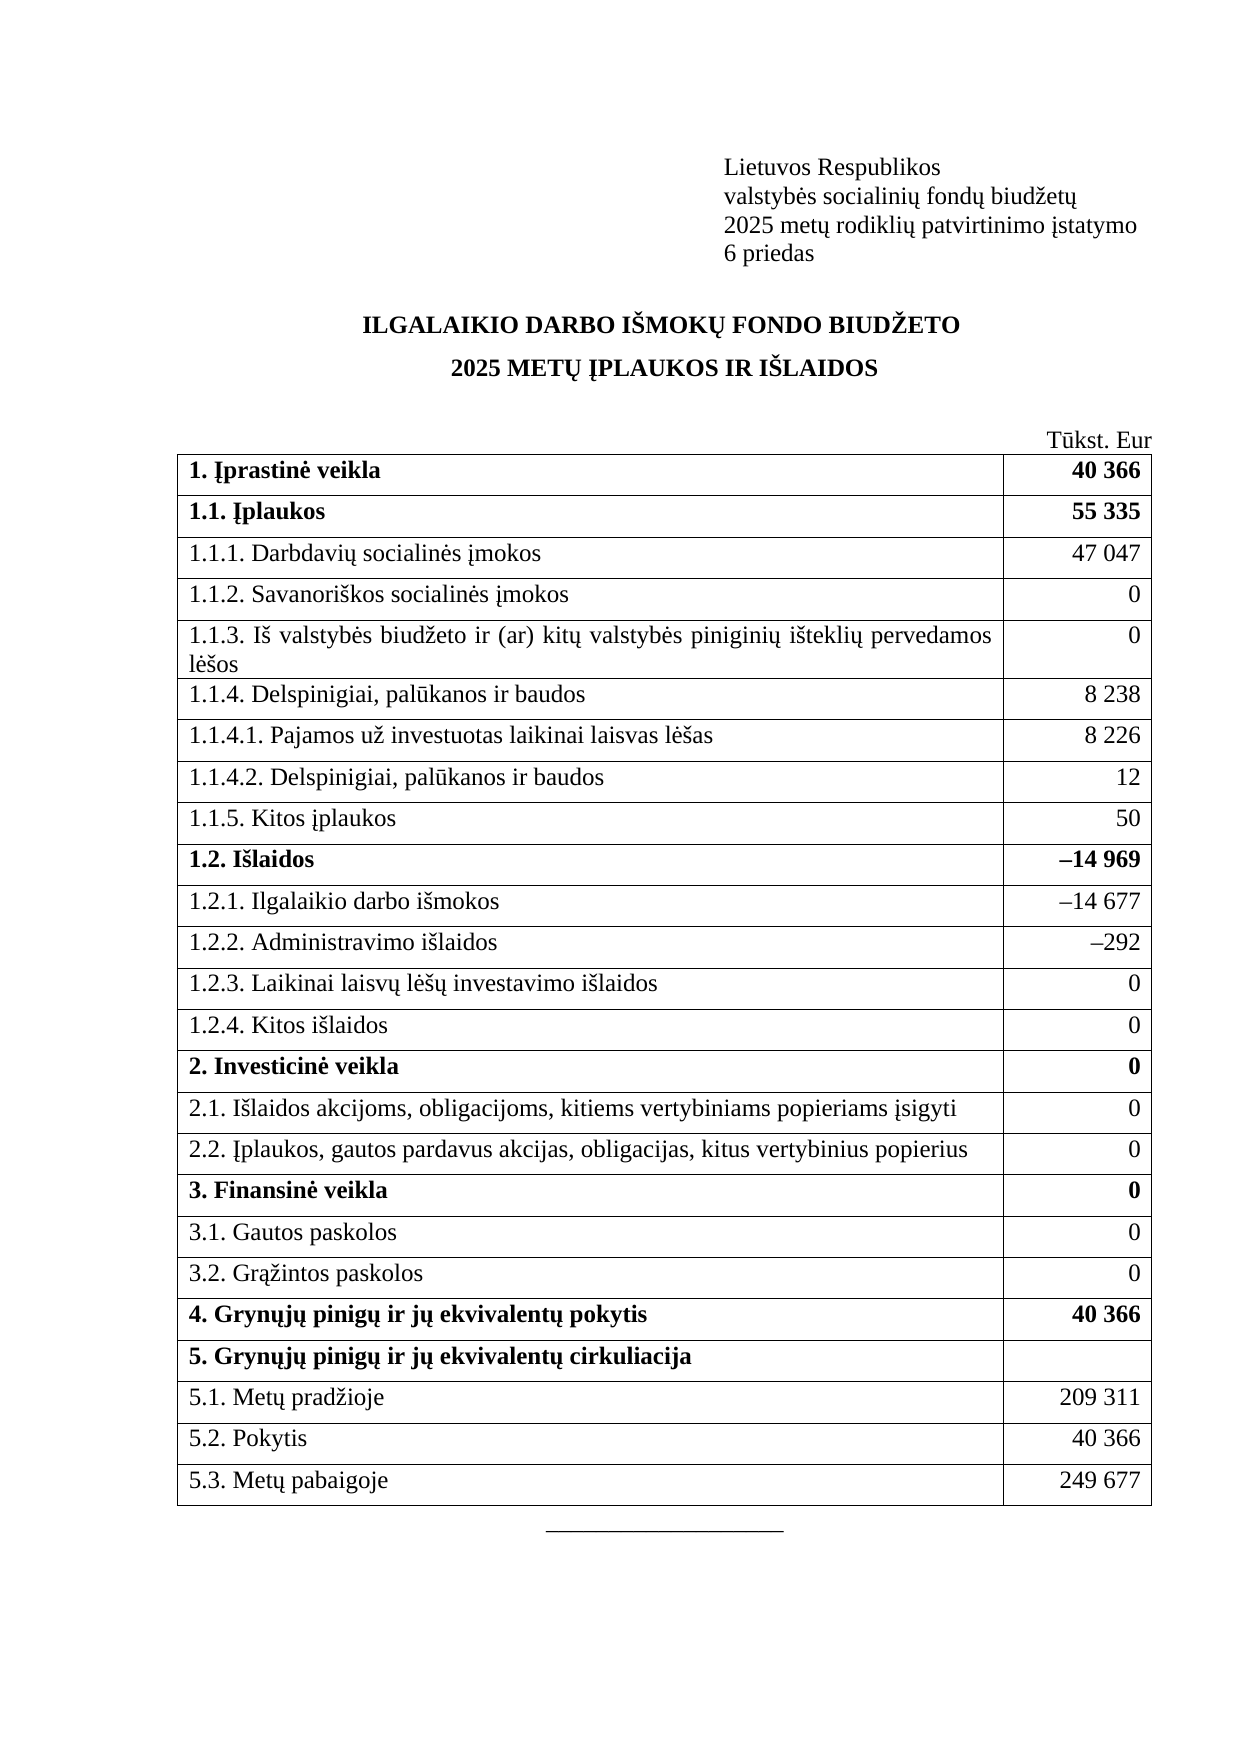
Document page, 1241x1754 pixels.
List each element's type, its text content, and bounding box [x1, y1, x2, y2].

table_cell 0 [1004, 1258, 1151, 1298]
table_cell 47 047 [1004, 538, 1151, 578]
table_cell 8 226 [1004, 720, 1151, 761]
text Tūkst. Eur [177, 425, 1152, 454]
table_cell 0 [1004, 1093, 1151, 1133]
table_cell 209 311 [1004, 1382, 1151, 1422]
table_cell –14 969 [1004, 845, 1151, 885]
table_cell 1.2.4. Kitos išlaidos [178, 1010, 1003, 1050]
table_cell 5.1. Metų pradžioje [178, 1382, 1003, 1422]
table_header 1. Įprastinė veikla [178, 455, 1003, 495]
table_cell 5.3. Metų pabaigoje [178, 1465, 1003, 1505]
table_cell 2.2. Įplaukos, gautos pardavus akcijas, obligacijas, kitus vertybinius popierius [178, 1134, 1003, 1174]
table_cell 1.1.1. Darbdavių socialinės įmokos [178, 538, 1003, 578]
table_cell 0 [1004, 1010, 1151, 1050]
text ___________________ [177, 1506, 1152, 1535]
table_cell 2.1. Išlaidos akcijoms, obligacijoms, kitiems vertybiniams popieriams įsigyti [178, 1093, 1003, 1133]
table_cell 55 335 [1004, 496, 1151, 537]
text 6 priedas [177, 238, 1152, 267]
text 2025 METŲ ĮPLAUKOS IR IŠLAIDOS [177, 353, 1152, 382]
table_cell 50 [1004, 803, 1151, 843]
table_cell 1.1.4.1. Pajamos už investuotas laikinai laisvas lėšas [178, 720, 1003, 761]
table_cell 0 [1004, 621, 1151, 678]
table_cell 3.2. Grąžintos paskolos [178, 1258, 1003, 1298]
table_cell [1004, 1341, 1151, 1381]
table_cell 249 677 [1004, 1465, 1151, 1505]
table_cell 0 [1004, 1051, 1151, 1092]
table_cell 40 366 [1004, 1424, 1151, 1464]
table_cell 0 [1004, 969, 1151, 1009]
table_cell 1.1. Įplaukos [178, 496, 1003, 537]
table_cell 12 [1004, 762, 1151, 802]
table_cell 1.2. Išlaidos [178, 845, 1003, 885]
table_cell 3.1. Gautos paskolos [178, 1217, 1003, 1257]
table_cell 5.2. Pokytis [178, 1424, 1003, 1464]
table_cell 0 [1004, 1217, 1151, 1257]
table_cell 1.2.2. Administravimo išlaidos [178, 927, 1003, 967]
text valstybės socialinių fondų biudžetų [177, 181, 1152, 210]
table_cell 1.1.4. Delspinigiai, palūkanos ir baudos [178, 679, 1003, 719]
table_cell 4. Grynųjų pinigų ir jų ekvivalentų pokytis [178, 1299, 1003, 1340]
table_cell 5. Grynųjų pinigų ir jų ekvivalentų cirkuliacija [178, 1341, 1003, 1381]
table_cell 3. Finansinė veikla [178, 1175, 1003, 1216]
table_cell 1.1.2. Savanoriškos socialinės įmokos [178, 579, 1003, 619]
table_cell –14 677 [1004, 886, 1151, 926]
table_cell 1.2.3. Laikinai laisvų lėšų investavimo išlaidos [178, 969, 1003, 1009]
table_cell 1.1.5. Kitos įplaukos [178, 803, 1003, 843]
table_cell –292 [1004, 927, 1151, 967]
table_cell 1.2.1. Ilgalaikio darbo išmokos [178, 886, 1003, 926]
table_cell 40 366 [1004, 1299, 1151, 1340]
table_cell 0 [1004, 1134, 1151, 1174]
table_cell 1.1.4.2. Delspinigiai, palūkanos ir baudos [178, 762, 1003, 802]
table_cell 0 [1004, 579, 1151, 619]
table_cell 8 238 [1004, 679, 1151, 719]
table_cell 0 [1004, 1175, 1151, 1216]
text Lietuvos Respublikos [177, 152, 1152, 181]
text 2025 metų rodiklių patvirtinimo įstatymo [177, 210, 1152, 238]
text ILGALAIKIO DARBO IŠMOKŲ FONDO BIUDŽETO [177, 310, 1152, 339]
table_header 40 366 [1004, 455, 1151, 495]
table_cell 1.1.3. Iš valstybės biudžeto ir (ar) kitų valstybės piniginių išteklių pervedamos lėšos [178, 621, 1003, 678]
table_cell 2. Investicinė veikla [178, 1051, 1003, 1092]
